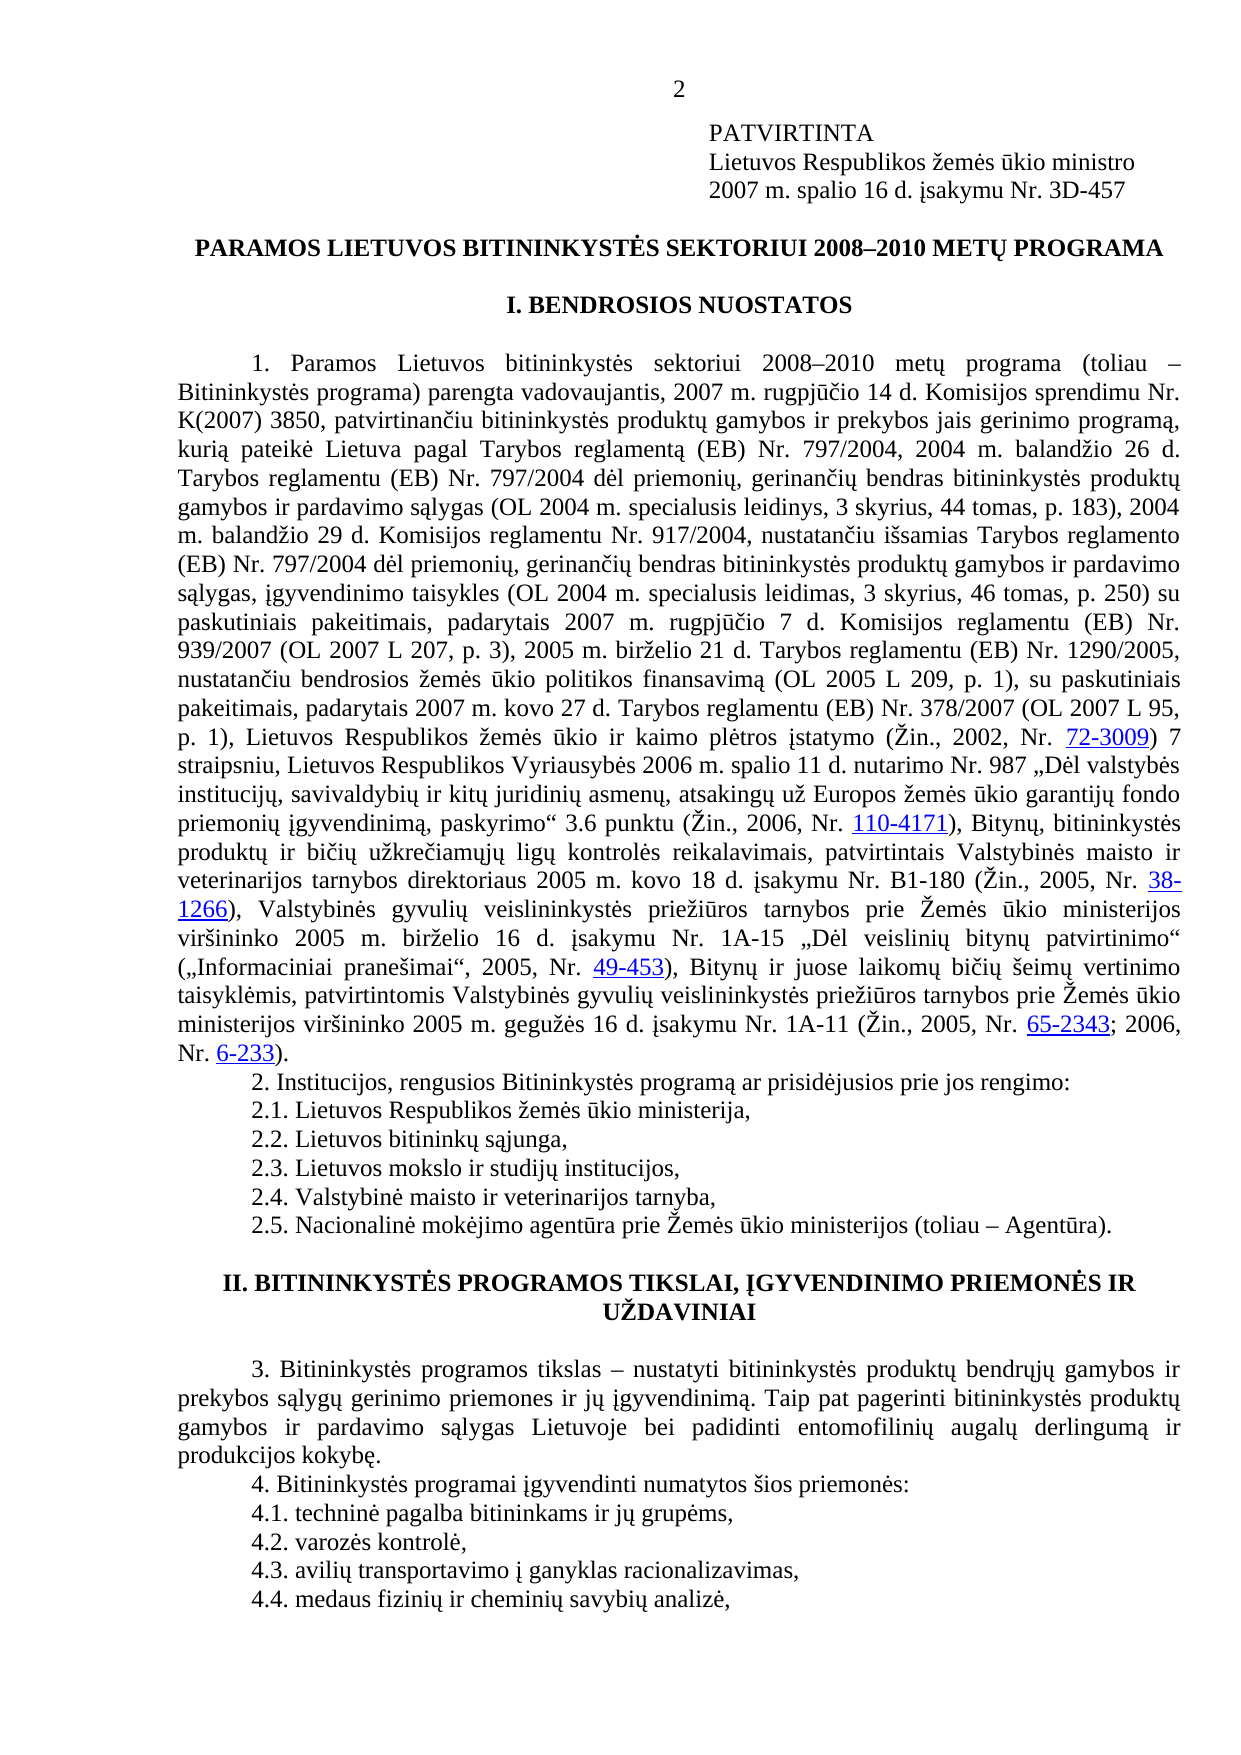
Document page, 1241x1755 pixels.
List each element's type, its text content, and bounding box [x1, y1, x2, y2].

text 2.3. Lietuvos mokslo ir studijų institucijos, [177, 1153, 1181, 1182]
text 3. Bitininkystės programos tikslas – nustatyti bitininkystės produktų bendrųjų gamybos ir prekybos sąlygų gerinimo priemones ir jų įgyvendinimą. Taip pat pagerinti bitininkystės produktų gamybos ir pardavimo sąlygas Lietuvoje bei padidinti entomofilinių augalų derlingumą ir produkcijos kokybę. [177, 1354, 1181, 1469]
text II. BITININKYSTĖS PROGRAMOS TIKSLAI, ĮGYVENDINIMO PRIEMONĖS IR UŽDAVINIAI [177, 1268, 1181, 1326]
text Lietuvos Respublikos žemės ūkio ministro [177, 147, 1181, 176]
text PATVIRTINTA [177, 118, 1181, 147]
text 4.4. medaus fizinių ir cheminių savybių analizė, [177, 1584, 1181, 1613]
text 2.5. Nacionalinė mokėjimo agentūra prie Žemės ūkio ministerijos (toliau – Agentūra). [177, 1211, 1181, 1239]
text PARAMOS LIETUVOS BITININKYSTĖS SEKTORIUI 2008–2010 METŲ PROGRAMA [177, 233, 1181, 262]
text I. BENDROSIOS NUOSTATOS [177, 291, 1181, 319]
text 1. Paramos Lietuvos bitininkystės sektoriui 2008–2010 metų programa (toliau – Bitininkystės programa) parengta vadovaujantis, 2007 m. rugpjūčio 14 d. Komisijos sprendimu Nr. K(2007) 3850, patvirtinančiu bitininkystės produktų gamybos ir prekybos jais gerinimo programą, kurią pateikė Lietuva pagal Tarybos reglamentą (EB) Nr. 797/2004, 2004 m. balandžio 26 d. Tarybos reglamentu (EB) Nr. 797/2004 dėl priemonių, gerinančių bendras bitininkystės produktų gamybos ir pardavimo sąlygas (OL 2004 m. specialusis leidinys, 3 skyrius, 44 tomas, p. 183), 2004 m. balandžio 29 d. Komisijos reglamentu Nr. 917/2004, nustatančiu išsamias Tarybos reglamento (EB) Nr. 797/2004 dėl priemonių, gerinančių bendras bitininkystės produktų gamybos ir pardavimo sąlygas, įgyvendinimo taisykles (OL 2004 m. specialusis leidimas, 3 skyrius, 46 tomas, p. 250) su paskutiniais pakeitimais, padarytais 2007 m. rugpjūčio 7 d. Komisijos reglamentu (EB) Nr. 939/2007 (OL 2007 L 207, p. 3), 2005 m. birželio 21 d. Tarybos reglamentu (EB) Nr. 1290/2005, nustatančiu bendrosios žemės ūkio politikos finansavimą (OL 2005 L 209, p. 1), su paskutiniais pakeitimais, padarytais 2007 m. kovo 27 d. Tarybos reglamentu (EB) Nr. 378/2007 (OL 2007 L 95, p. 1), Lietuvos Respublikos žemės ūkio ir kaimo plėtros įstatymo (Žin., 2002, Nr. 72-3009) 7 straipsniu, Lietuvos Respublikos Vyriausybės 2006 m. spalio 11 d. nutarimo Nr. 987 „Dėl valstybės institucijų, savivaldybių ir kitų juridinių asmenų, atsakingų už Europos žemės ūkio garantijų fondo priemonių įgyvendinimą, paskyrimo“ 3.6 punktu (Žin., 2006, Nr. 110-4171), Bitynų, bitininkystės produktų ir bičių užkrečiamųjų ligų kontrolės reikalavimais, patvirtintais Valstybinės maisto ir veterinarijos tarnybos direktoriaus 2005 m. kovo 18 d. įsakymu Nr. B1-180 (Žin., 2005, Nr. 38-1266), Valstybinės gyvulių veislininkystės priežiūros tarnybos prie Žemės ūkio ministerijos viršininko 2005 m. birželio 16 d. įsakymu Nr. 1A-15 „Dėl veislinių bitynų patvirtinimo“ („Informaciniai pranešimai“, 2005, Nr. 49-453), Bitynų ir juose laikomų bičių šeimų vertinimo taisyklėmis, patvirtintomis Valstybinės gyvulių veislininkystės priežiūros tarnybos prie Žemės ūkio ministerijos viršininko 2005 m. gegužės 16 d. įsakymu Nr. 1A-11 (Žin., 2005, Nr. 65-2343; 2006, Nr. 6-233). [177, 348, 1181, 1067]
text 2.4. Valstybinė maisto ir veterinarijos tarnyba, [177, 1182, 1181, 1211]
text 2.2. Lietuvos bitininkų sąjunga, [177, 1124, 1181, 1153]
text 4. Bitininkystės programai įgyvendinti numatytos šios priemonės: [177, 1469, 1181, 1498]
text 4.1. techninė pagalba bitininkams ir jų grupėms, [177, 1498, 1181, 1527]
text 4.2. varozės kontrolė, [177, 1527, 1181, 1556]
text 2. Institucijos, rengusios Bitininkystės programą ar prisidėjusios prie jos rengimo: [177, 1067, 1181, 1096]
text 2007 m. spalio 16 d. įsakymu Nr. 3D-457 [177, 176, 1181, 204]
text 4.3. avilių transportavimo į ganyklas racionalizavimas, [177, 1556, 1181, 1584]
text 2.1. Lietuvos Respublikos žemės ūkio ministerija, [177, 1096, 1181, 1124]
